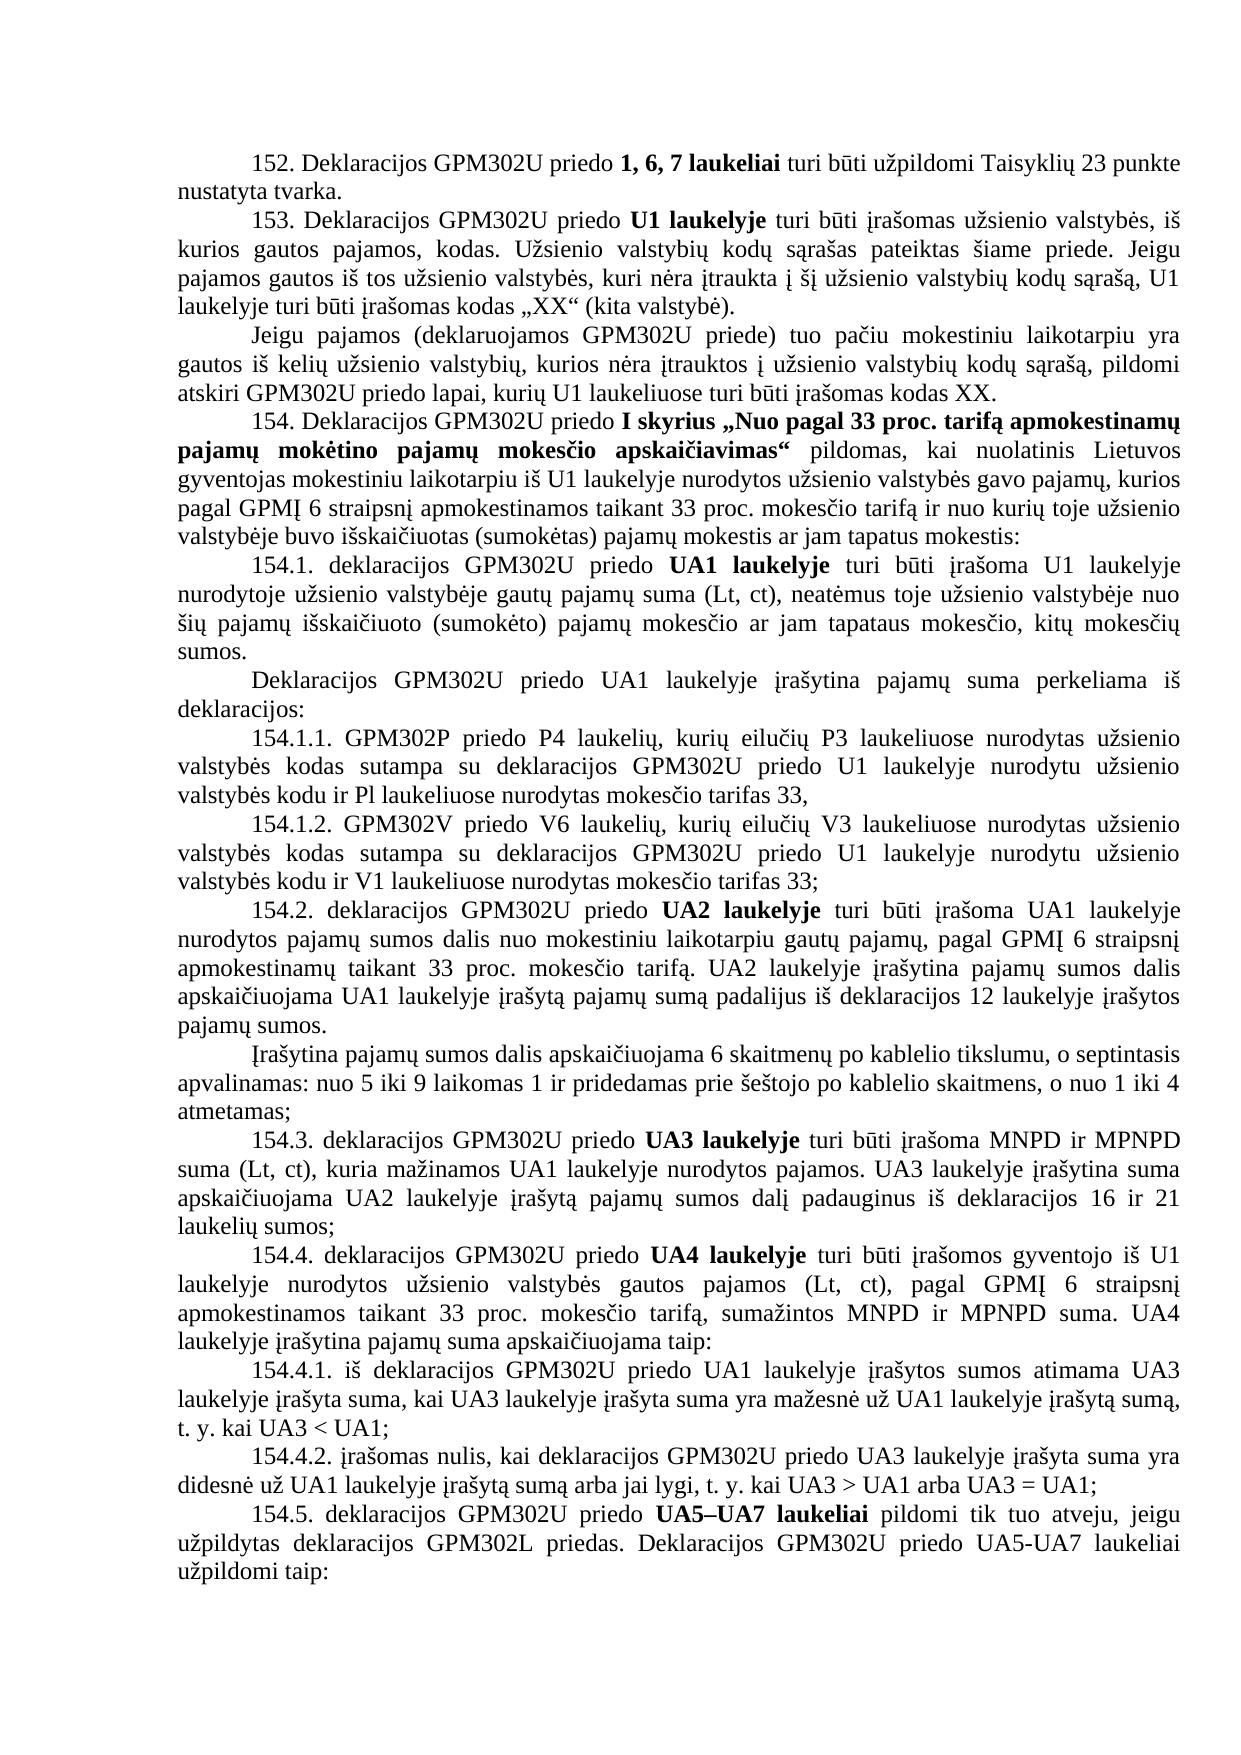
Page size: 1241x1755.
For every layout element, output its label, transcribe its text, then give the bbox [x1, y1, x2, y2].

text 154.4.2. įrašomas nulis, kai deklaracijos GPM302U priedo UA3 laukelyje įrašyta suma yra didesnė už UA1 laukelyje įrašytą sumą arba jai lygi, t. y. kai UA3 > UA1 arba UA3 = UA1; [177, 1441, 1181, 1499]
text 154.4.1. iš deklaracijos GPM302U priedo UA1 laukelyje įrašytos sumos atimama UA3 laukelyje įrašyta suma, kai UA3 laukelyje įrašyta suma yra mažesnė už UA1 laukelyje įrašytą sumą, t. y. kai UA3 < UA1; [177, 1355, 1181, 1441]
text 154.4. deklaracijos GPM302U priedo UA4 laukelyje turi būti įrašomos gyventojo iš U1 laukelyje nurodytos užsienio valstybės gautos pajamos (Lt, ct), pagal GPMĮ 6 straipsnį apmokestinamos taikant 33 proc. mokesčio tarifą, sumažintos MNPD ir MPNPD suma. UA4 laukelyje įrašytina pajamų suma apskaičiuojama taip: [177, 1240, 1181, 1355]
text 153. Deklaracijos GPM302U priedo U1 laukelyje turi būti įrašomas užsienio valstybės, iš kurios gautos pajamos, kodas. Užsienio valstybių kodų sąrašas pateiktas šiame priede. Jeigu pajamos gautos iš tos užsienio valstybės, kuri nėra įtraukta į šį užsienio valstybių kodų sąrašą, U1 laukelyje turi būti įrašomas kodas „XX“ (kita valstybė). [177, 205, 1181, 320]
text Jeigu pajamos (deklaruojamos GPM302U priede) tuo pačiu mokestiniu laikotarpiu yra gautos iš kelių užsienio valstybių, kurios nėra įtrauktos į užsienio valstybių kodų sąrašą, pildomi atskiri GPM302U priedo lapai, kurių U1 laukeliuose turi būti įrašomas kodas XX. [177, 320, 1181, 406]
text 154.1. deklaracijos GPM302U priedo UA1 laukelyje turi būti įrašoma U1 laukelyje nurodytoje užsienio valstybėje gautų pajamų suma (Lt, ct), neatėmus toje užsienio valstybėje nuo šių pajamų išskaičiuoto (sumokėto) pajamų mokesčio ar jam tapataus mokesčio, kitų mokesčių sumos. [177, 550, 1181, 665]
text 154.3. deklaracijos GPM302U priedo UA3 laukelyje turi būti įrašoma MNPD ir MPNPD suma (Lt, ct), kuria mažinamos UA1 laukelyje nurodytos pajamos. UA3 laukelyje įrašytina suma apskaičiuojama UA2 laukelyje įrašytą pajamų sumos dalį padauginus iš deklaracijos 16 ir 21 laukelių sumos; [177, 1125, 1181, 1240]
text 154.5. deklaracijos GPM302U priedo UA5–UA7 laukeliai pildomi tik tuo atveju, jeigu užpildytas deklaracijos GPM302L priedas. Deklaracijos GPM302U priedo UA5-UA7 laukeliai užpildomi taip: [177, 1499, 1181, 1585]
text 154.1.1. GPM302P priedo P4 laukelių, kurių eilučių P3 laukeliuose nurodytas užsienio valstybės kodas sutampa su deklaracijos GPM302U priedo U1 laukelyje nurodytu užsienio valstybės kodu ir Pl laukeliuose nurodytas mokesčio tarifas 33, [177, 723, 1181, 809]
text Deklaracijos GPM302U priedo UA1 laukelyje įrašytina pajamų suma perkeliama iš deklaracijos: [177, 665, 1181, 723]
text 154. Deklaracijos GPM302U priedo I skyrius „Nuo pagal 33 proc. tarifą apmokestinamų pajamų mokėtino pajamų mokesčio apskaičiavimas“ pildomas, kai nuolatinis Lietuvos gyventojas mokestiniu laikotarpiu iš U1 laukelyje nurodytos užsienio valstybės gavo pajamų, kurios pagal GPMĮ 6 straipsnį apmokestinamos taikant 33 proc. mokesčio tarifą ir nuo kurių toje užsienio valstybėje buvo išskaičiuotas (sumokėtas) pajamų mokestis ar jam tapatus mokestis: [177, 406, 1181, 550]
text 154.2. deklaracijos GPM302U priedo UA2 laukelyje turi būti įrašoma UA1 laukelyje nurodytos pajamų sumos dalis nuo mokestiniu laikotarpiu gautų pajamų, pagal GPMĮ 6 straipsnį apmokestinamų taikant 33 proc. mokesčio tarifą. UA2 laukelyje įrašytina pajamų sumos dalis apskaičiuojama UA1 laukelyje įrašytą pajamų sumą padalijus iš deklaracijos 12 laukelyje įrašytos pajamų sumos. [177, 895, 1181, 1039]
text 152. Deklaracijos GPM302U priedo 1, 6, 7 laukeliai turi būti užpildomi Taisyklių 23 punkte nustatyta tvarka. [177, 148, 1181, 205]
text Įrašytina pajamų sumos dalis apskaičiuojama 6 skaitmenų po kablelio tikslumu, o septintasis apvalinamas: nuo 5 iki 9 laikomas 1 ir pridedamas prie šeštojo po kablelio skaitmens, o nuo 1 iki 4 atmetamas; [177, 1039, 1181, 1125]
text 154.1.2. GPM302V priedo V6 laukelių, kurių eilučių V3 laukeliuose nurodytas užsienio valstybės kodas sutampa su deklaracijos GPM302U priedo U1 laukelyje nurodytu užsienio valstybės kodu ir V1 laukeliuose nurodytas mokesčio tarifas 33; [177, 809, 1181, 895]
